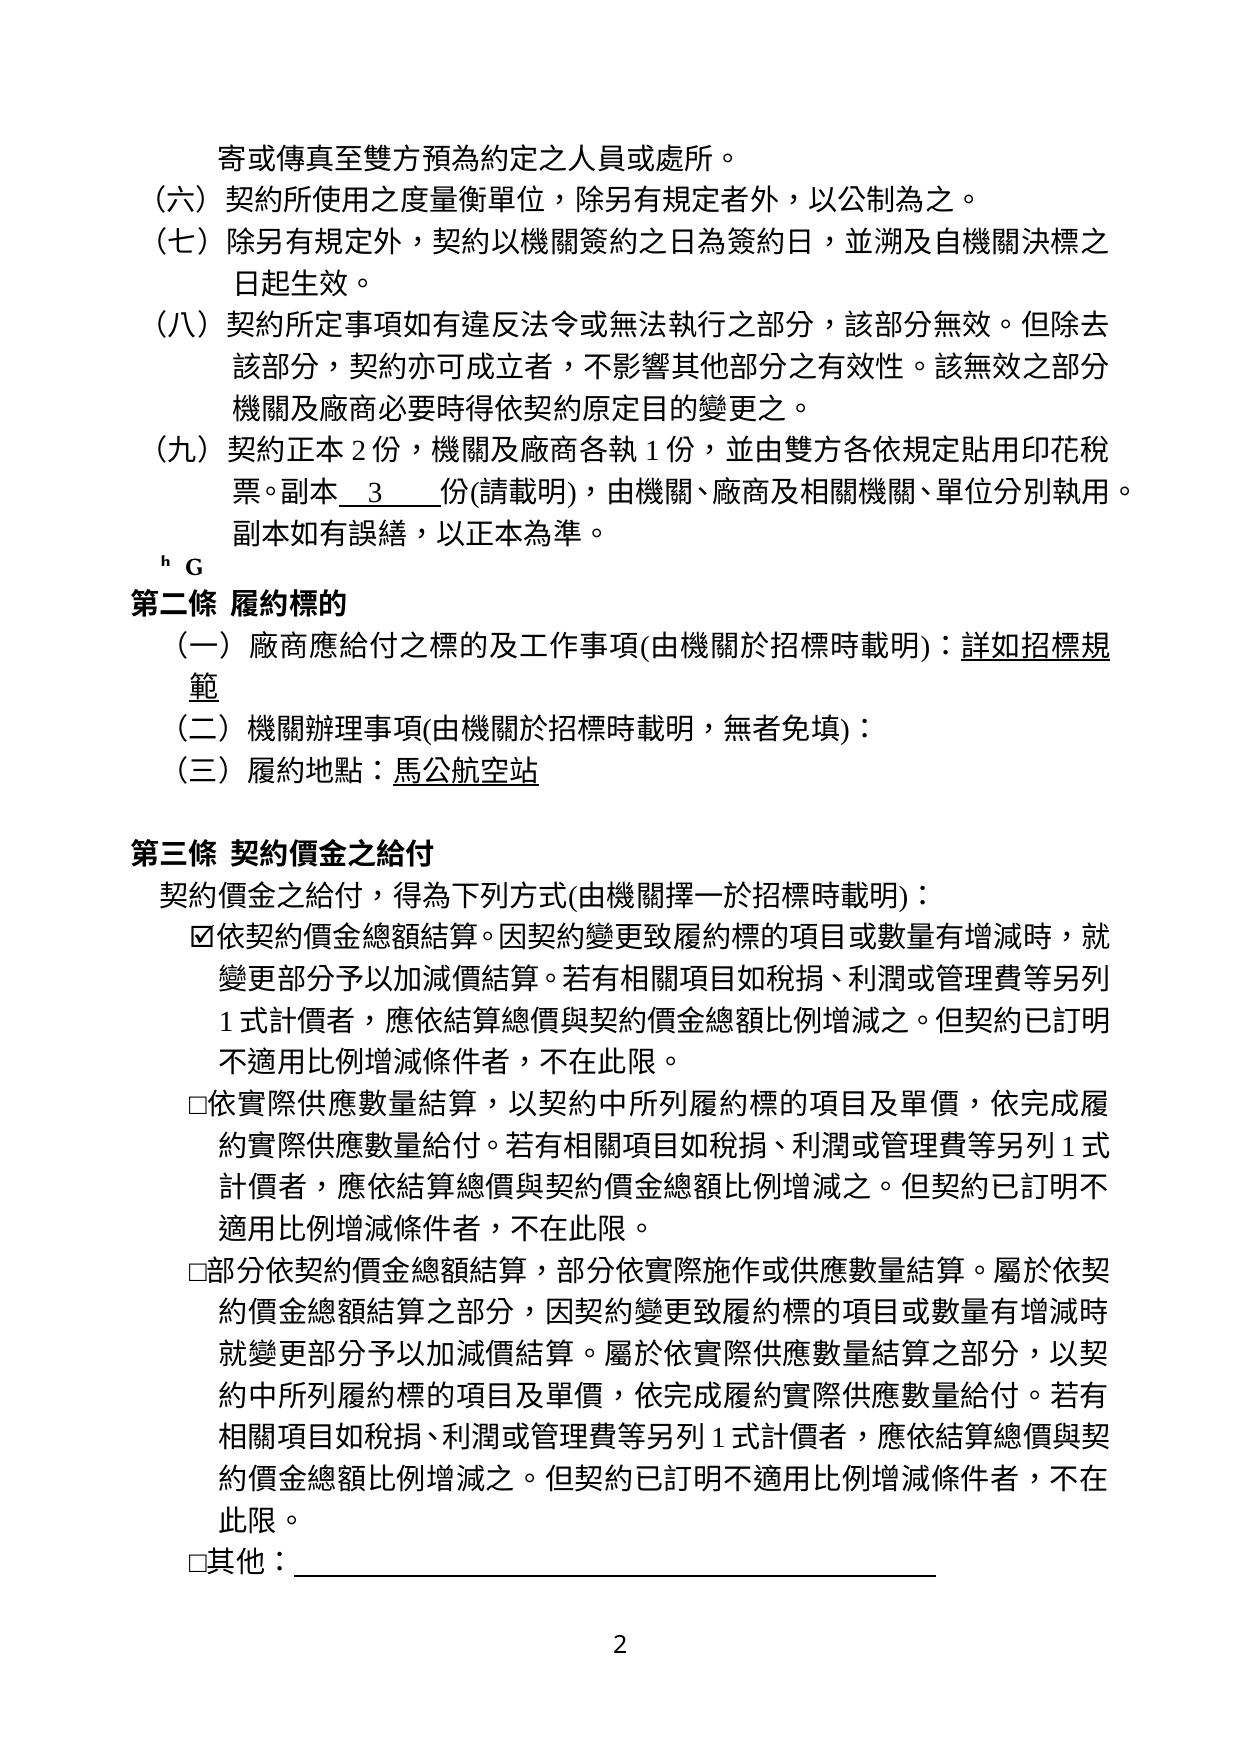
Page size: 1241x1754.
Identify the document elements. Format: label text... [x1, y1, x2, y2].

text （九）契約正本2份，機關及廠商各執1份，並由雙方各依規定貼用印花稅票。副本 3 份(請載明)，由機關、廠商及相關機關、單位分別執用。副本如有誤繕，以正本為準。 [130, 427, 1110, 552]
text □依實際供應數量結算，以契約中所列履約標的項目及單價，依完成履約實際供應數量給付。若有相關項目如稅捐、利潤或管理費等另列1式計價者，應依結算總價與契約價金總額比例增減之。但契約已訂明不適用比例增減條件者，不在此限。 [189, 1081, 1110, 1248]
text （一）廠商應給付之標的及工作事項(由機關於招標時載明)：詳如招標規範 [159, 623, 1110, 706]
text （七）除另有規定外，契約以機關簽約之日為簽約日，並溯及自機關決標之日起生效。 [130, 219, 1110, 302]
text 寄或傳真至雙方預為約定之人員或處所。 [188, 136, 1110, 177]
text （二）機關辦理事項(由機關於招標時載明，無者免填)： [159, 706, 1110, 748]
text 契約價金之給付，得為下列方式(由機關擇一於招標時載明)： [159, 873, 1110, 914]
text （六）契約所使用之度量衡單位，除另有規定者外，以公制為之。 [130, 177, 1110, 219]
text 第二條 履約標的 [130, 581, 1110, 623]
text （三）履約地點：馬公航空站 [159, 748, 1110, 789]
text □其他： [189, 1539, 1110, 1581]
text （八）契約所定事項如有違反法令或無法執行之部分，該部分無效。但除去該部分，契約亦可成立者，不影響其他部分之有效性。該無效之部分，機關及廠商必要時得依契約原定目的變更之。 [130, 302, 1110, 427]
text  [159, 552, 1110, 581]
text 第三條 契約價金之給付 [130, 831, 1110, 873]
text □部分依契約價金總額結算，部分依實際施作或供應數量結算。屬於依契約價金總額結算之部分，因契約變更致履約標的項目或數量有增減時，就變更部分予以加減價結算。屬於依實際供應數量結算之部分，以契約中所列履約標的項目及單價，依完成履約實際供應數量給付。若有相關項目如稅捐、利潤或管理費等另列1式計價者，應依結算總價與契約價金總額比例增減之。但契約已訂明不適用比例增減條件者，不在此限。 [189, 1248, 1110, 1539]
text 依契約價金總額結算。因契約變更致履約標的項目或數量有增減時，就變更部分予以加減價結算。若有相關項目如稅捐、利潤或管理費等另列1式計價者，應依結算總價與契約價金總額比例增減之。但契約已訂明不適用比例增減條件者，不在此限。 [189, 914, 1110, 1081]
